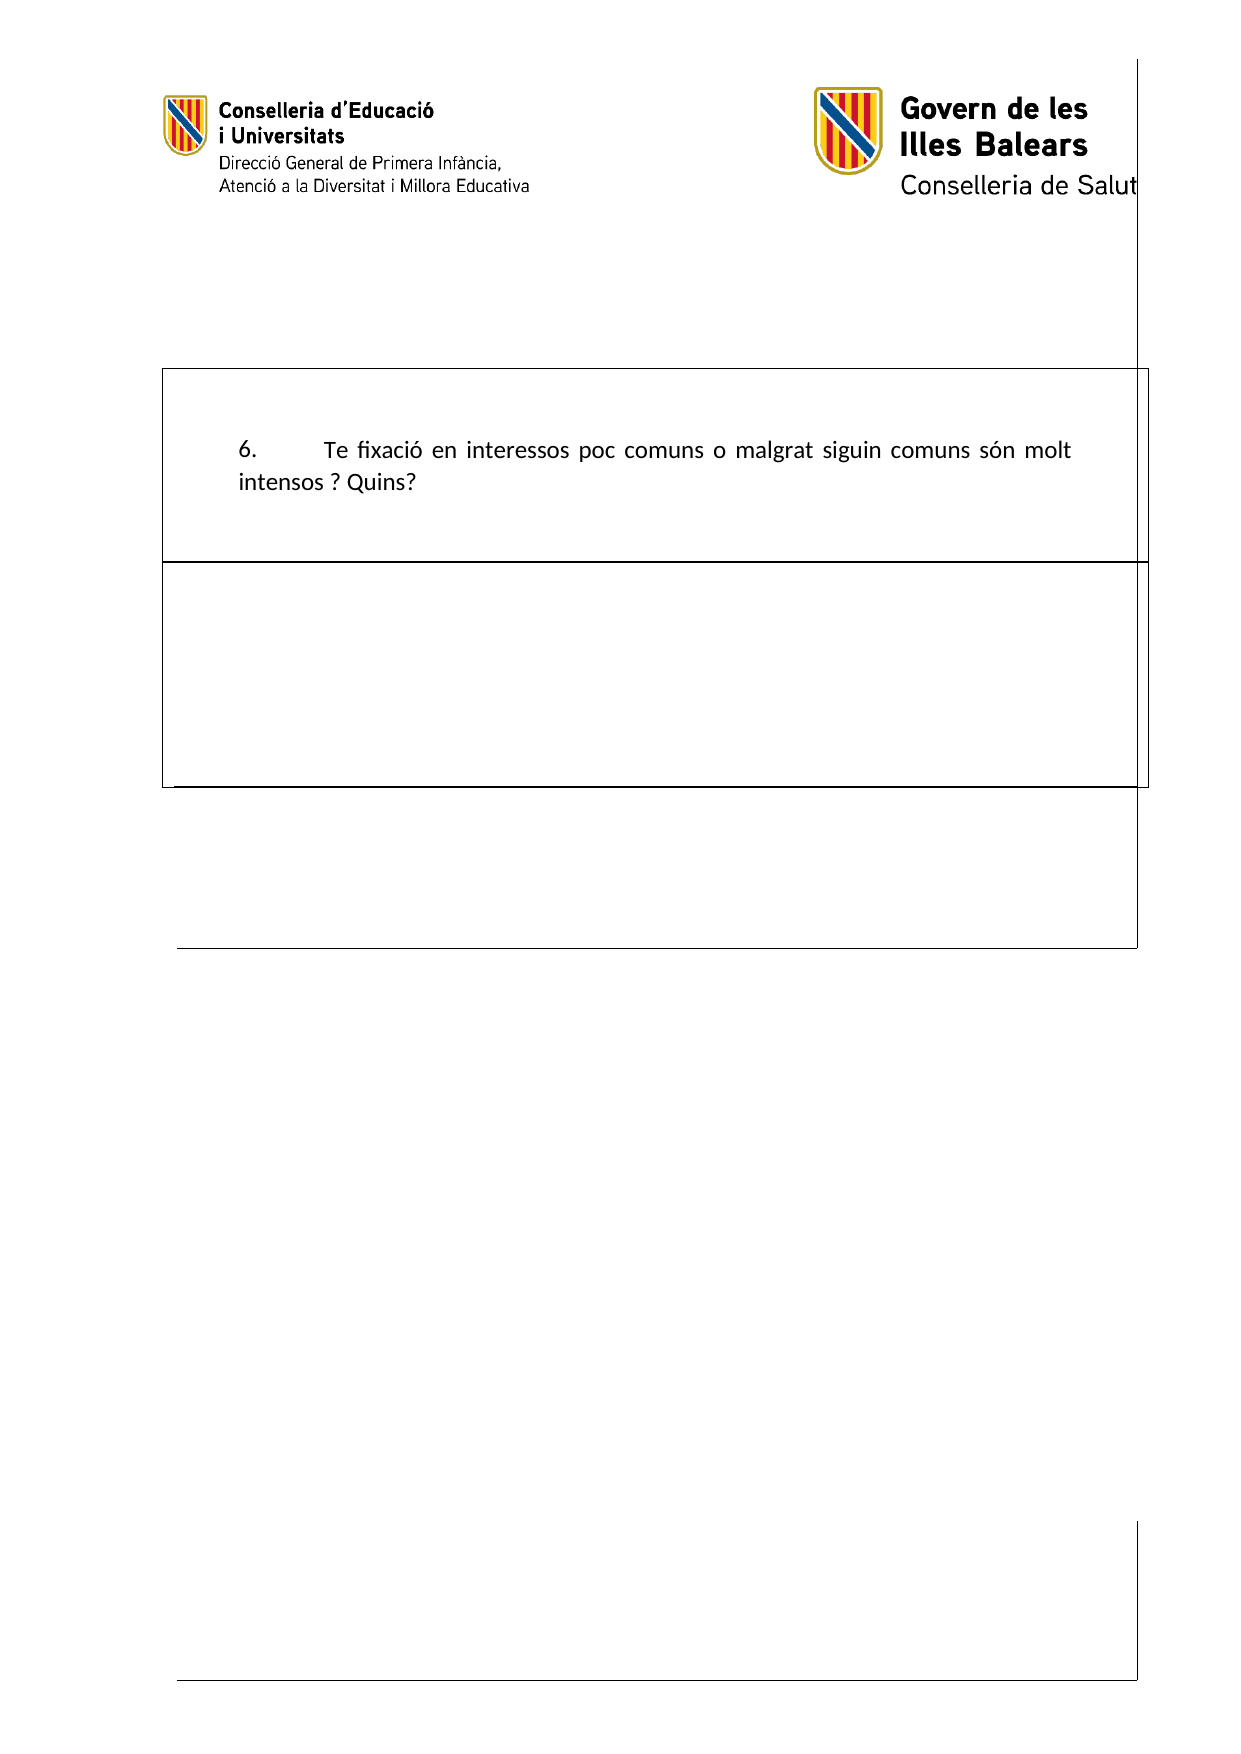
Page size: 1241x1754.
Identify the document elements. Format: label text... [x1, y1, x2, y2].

table_cell [1138, 369, 1148, 561]
table_cell [1138, 563, 1148, 787]
table_cell [163, 563, 1137, 787]
table_cell Te fixació en interessos poc comuns o malgrat siguin comuns són molt intensos ? Quins? [163, 369, 1137, 561]
